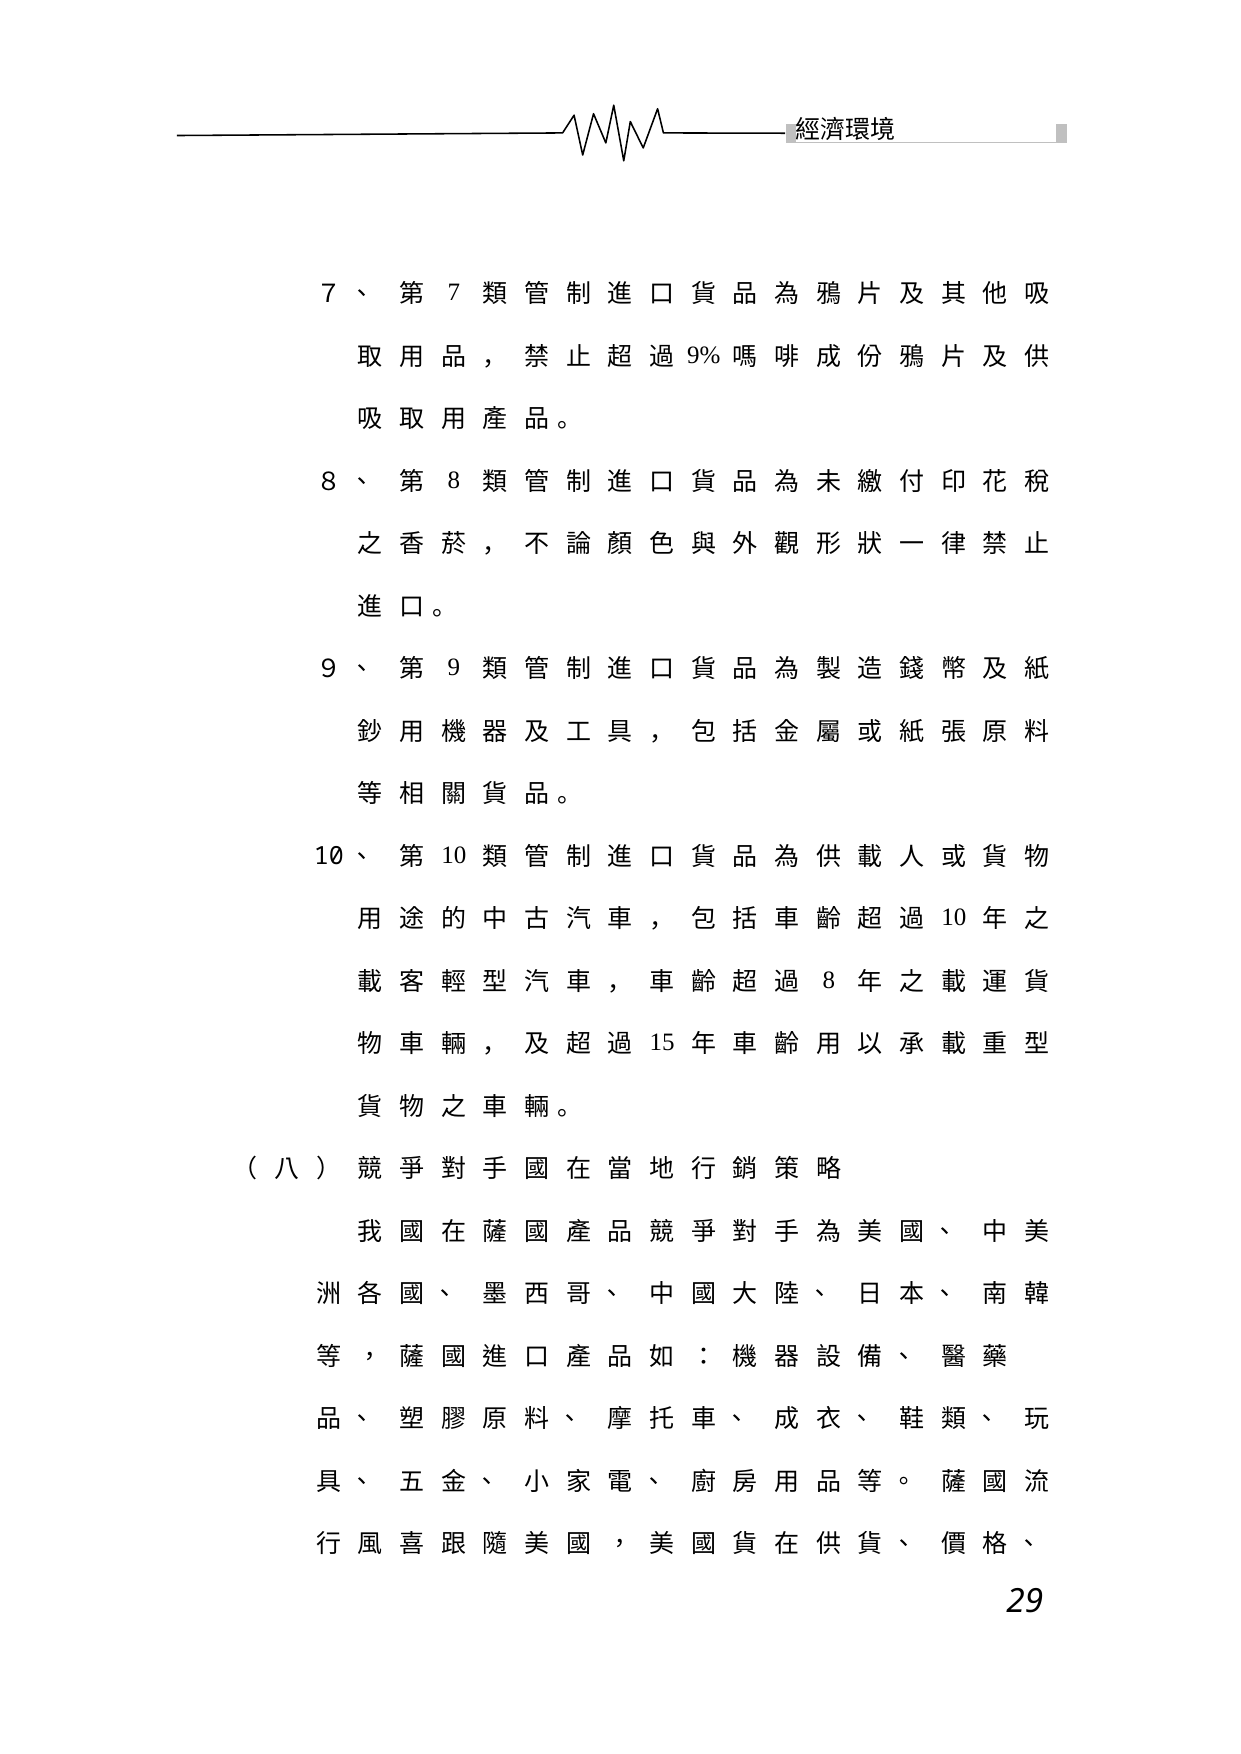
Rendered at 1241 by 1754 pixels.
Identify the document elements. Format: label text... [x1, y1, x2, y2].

text ９、第9類管制進口貨品為製造錢幣及紙鈔用機器及工具，包括金屬或紙張原料等相關貨品。 [281, 625, 1058, 813]
text 我國在薩國產品競爭對手為美國、中美洲各國、墨西哥、中國大陸、日本、南韓等，薩國進口產品如：機器設備、醫藥品、塑膠原料、摩托車、成衣、鞋類、玩具、五金、小家電、廚房用品等。薩國流行風喜跟隨美國，美國貨在供貨、價格、 [281, 1188, 1058, 1563]
text ８、第8類管制進口貨品為未繳付印花稅之香菸，不論顏色與外觀形狀一律禁止進口。 [281, 438, 1058, 625]
text （八）競爭對手國在當地行銷策略 [207, 1125, 1058, 1188]
text 10、第10類管制進口貨品為供載人或貨物用途的中古汽車，包括車齡超過10年之載客輕型汽車，車齡超過8年之載運貨物車輛，及超過15年車齡用以承載重型貨物之車輛。 [281, 813, 1058, 1125]
text ７、第7類管制進口貨品為鴉片及其他吸取用品，禁止超過9%嗎啡成份鴉片及供吸取用產品。 [281, 250, 1058, 438]
